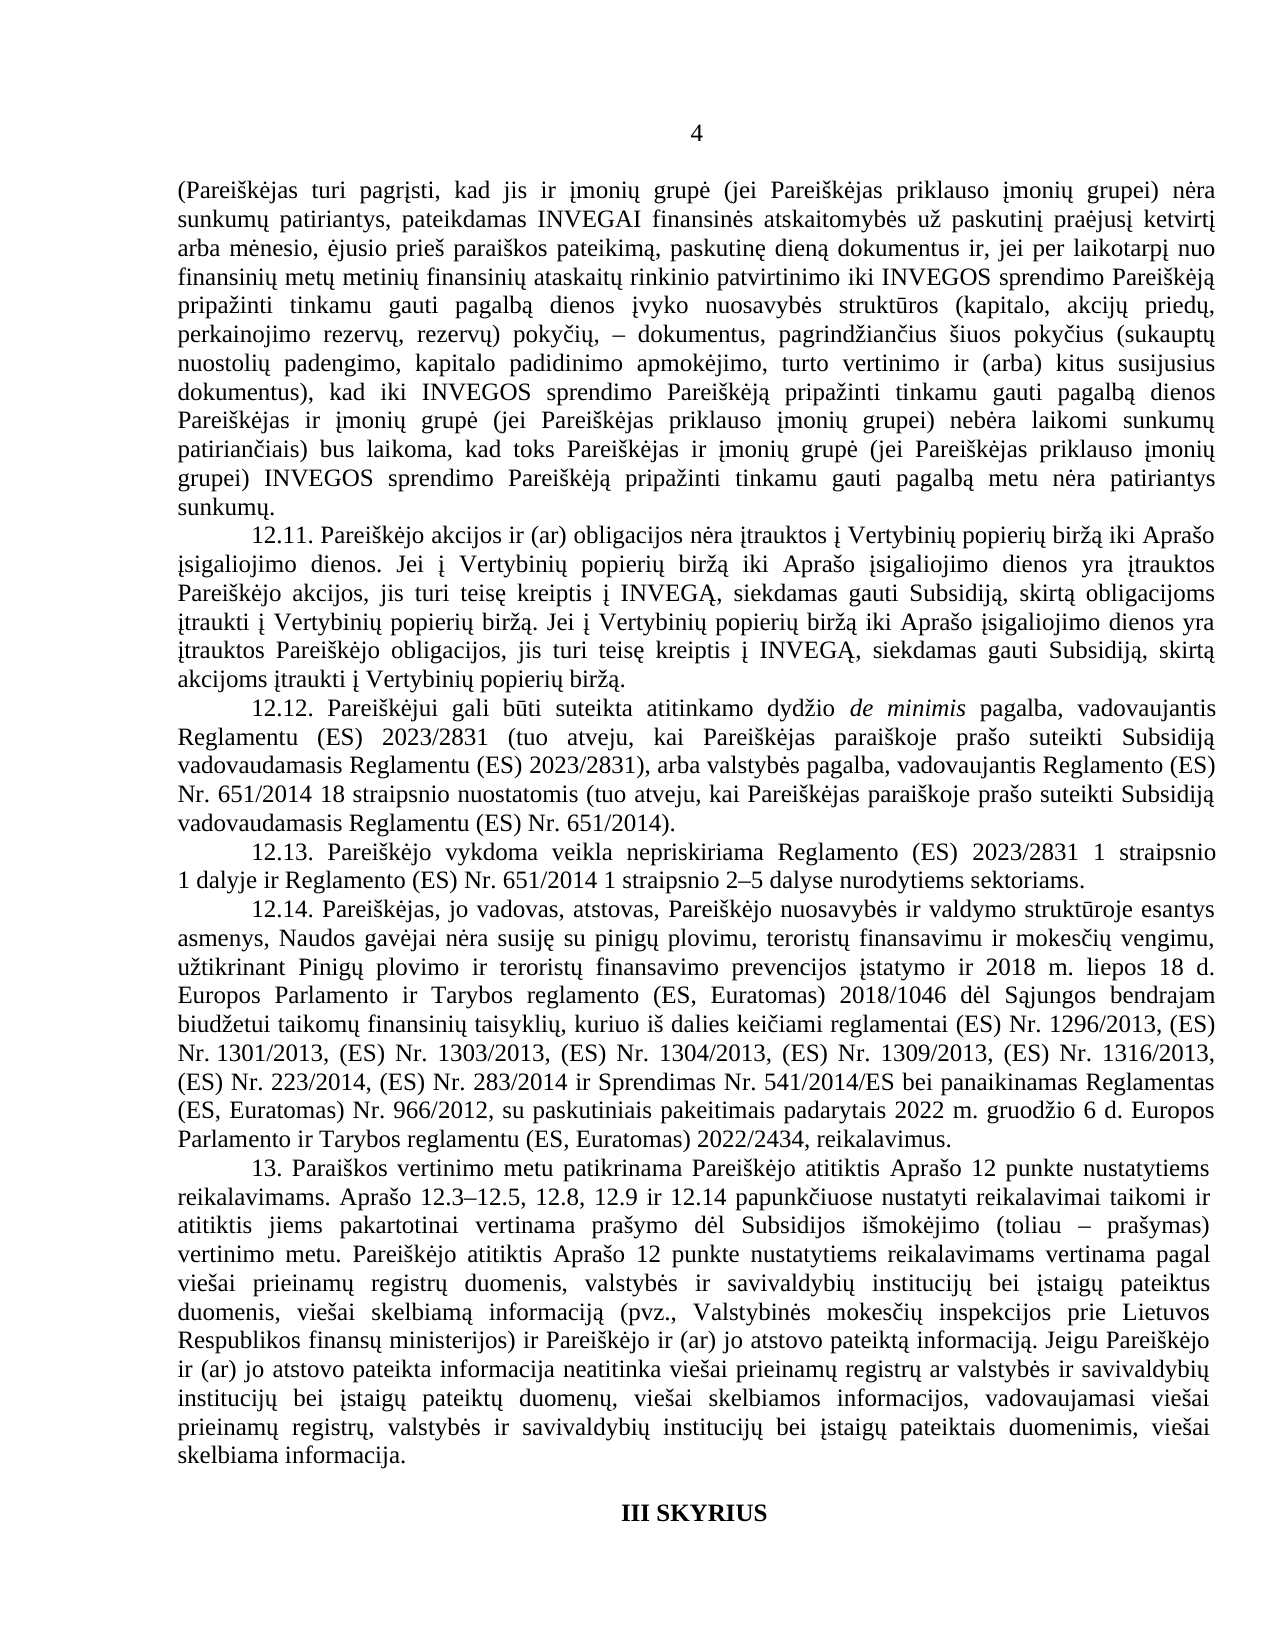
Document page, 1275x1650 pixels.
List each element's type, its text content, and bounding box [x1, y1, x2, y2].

text III SKYRIUS [177, 1498, 1211, 1527]
text 13. Paraiškos vertinimo metu patikrinama Pareiškėjo atitiktis Aprašo 12 punkte nustatytiems reikalavimams. Aprašo 12.3–12.5, 12.8, 12.9 ir 12.14 papunkčiuose nustatyti reikalavimai taikomi ir atitiktis jiems pakartotinai vertinama prašymo dėl Subsidijos išmokėjimo (toliau – prašymas) vertinimo metu. Pareiškėjo atitiktis Aprašo 12 punkte nustatytiems reikalavimams vertinama pagal viešai prieinamų registrų duomenis, valstybės ir savivaldybių institucijų bei įstaigų pateiktus duomenis, viešai skelbiamą informaciją (pvz., Valstybinės mokesčių inspekcijos prie Lietuvos Respublikos finansų ministerijos) ir Pareiškėjo ir (ar) jo atstovo pateiktą informaciją. Jeigu Pareiškėjo ir (ar) jo atstovo pateikta informacija neatitinka viešai prieinamų registrų ar valstybės ir savivaldybių institucijų bei įstaigų pateiktų duomenų, viešai skelbiamos informacijos, vadovaujamasi viešai prieinamų registrų, valstybės ir savivaldybių institucijų bei įstaigų pateiktais duomenimis, viešai skelbiama informacija. [177, 1153, 1211, 1469]
text (Pareiškėjas turi pagrįsti, kad jis ir įmonių grupė (jei Pareiškėjas priklauso įmonių grupei) nėra sunkumų patiriantys, pateikdamas INVEGAI finansinės atskaitomybės už paskutinį praėjusį ketvirtį arba mėnesio, ėjusio prieš paraiškos pateikimą, paskutinę dieną dokumentus ir, jei per laikotarpį nuo finansinių metų metinių finansinių ataskaitų rinkinio patvirtinimo iki INVEGOS sprendimo Pareiškėją pripažinti tinkamu gauti pagalbą dienos įvyko nuosavybės struktūros (kapitalo, akcijų priedų, perkainojimo rezervų, rezervų) pokyčių, – dokumentus, pagrindžiančius šiuos pokyčius (sukauptų nuostolių padengimo, kapitalo padidinimo apmokėjimo, turto vertinimo ir (arba) kitus susijusius dokumentus), kad iki INVEGOS sprendimo Pareiškėją pripažinti tinkamu gauti pagalbą dienos Pareiškėjas ir įmonių grupė (jei Pareiškėjas priklauso įmonių grupei) nebėra laikomi sunkumų patiriančiais) bus laikoma, kad toks Pareiškėjas ir įmonių grupė (jei Pareiškėjas priklauso įmonių grupei) INVEGOS sprendimo Pareiškėją pripažinti tinkamu gauti pagalbą metu nėra patiriantys sunkumų. [177, 176, 1216, 521]
text 12.12. Pareiškėjui gali būti suteikta atitinkamo dydžio de minimis pagalba, vadovaujantis Reglamentu (ES) 2023/2831 (tuo atveju, kai Pareiškėjas paraiškoje prašo suteikti Subsidiją vadovaudamasis Reglamentu (ES) 2023/2831), arba valstybės pagalba, vadovaujantis Reglamento (ES) Nr. 651/2014 18 straipsnio nuostatomis (tuo atveju, kai Pareiškėjas paraiškoje prašo suteikti Subsidiją vadovaudamasis Reglamentu (ES) Nr. 651/2014). [177, 693, 1216, 837]
text 12.14. Pareiškėjas, jo vadovas, atstovas, Pareiškėjo nuosavybės ir valdymo struktūroje esantys asmenys, Naudos gavėjai nėra susiję su pinigų plovimu, teroristų finansavimu ir mokesčių vengimu, užtikrinant Pinigų plovimo ir teroristų finansavimo prevencijos įstatymo ir 2018 m. liepos 18 d. Europos Parlamento ir Tarybos reglamento (ES, Euratomas) 2018/1046 dėl Sąjungos bendrajam biudžetui taikomų finansinių taisyklių, kuriuo iš dalies keičiami reglamentai (ES) Nr. 1296/2013, (ES) Nr. 1301/2013, (ES) Nr. 1303/2013, (ES) Nr. 1304/2013, (ES) Nr. 1309/2013, (ES) Nr. 1316/2013, (ES) Nr. 223/2014, (ES) Nr. 283/2014 ir Sprendimas Nr. 541/2014/ES bei panaikinamas Reglamentas (ES, Euratomas) Nr. 966/2012, su paskutiniais pakeitimais padarytais 2022 m. gruodžio 6 d. Europos Parlamento ir Tarybos reglamentu (ES, Euratomas) 2022/2434, reikalavimus. [177, 894, 1216, 1153]
text 12.11. Pareiškėjo akcijos ir (ar) obligacijos nėra įtrauktos į Vertybinių popierių biržą iki Aprašo įsigaliojimo dienos. Jei į Vertybinių popierių biržą iki Aprašo įsigaliojimo dienos yra įtrauktos Pareiškėjo akcijos, jis turi teisę kreiptis į INVEGĄ, siekdamas gauti Subsidiją, skirtą obligacijoms įtraukti į Vertybinių popierių biržą. Jei į Vertybinių popierių biržą iki Aprašo įsigaliojimo dienos yra įtrauktos Pareiškėjo obligacijos, jis turi teisę kreiptis į INVEGĄ, siekdamas gauti Subsidiją, skirtą akcijoms įtraukti į Vertybinių popierių biržą. [177, 521, 1216, 693]
text 12.13. Pareiškėjo vykdoma veikla nepriskiriama Reglamento (ES) 2023/2831 1 straipsnio 1 dalyje ir Reglamento (ES) Nr. 651/2014 1 straipsnio 2–5 dalyse nurodytiems sektoriams. [177, 837, 1216, 894]
